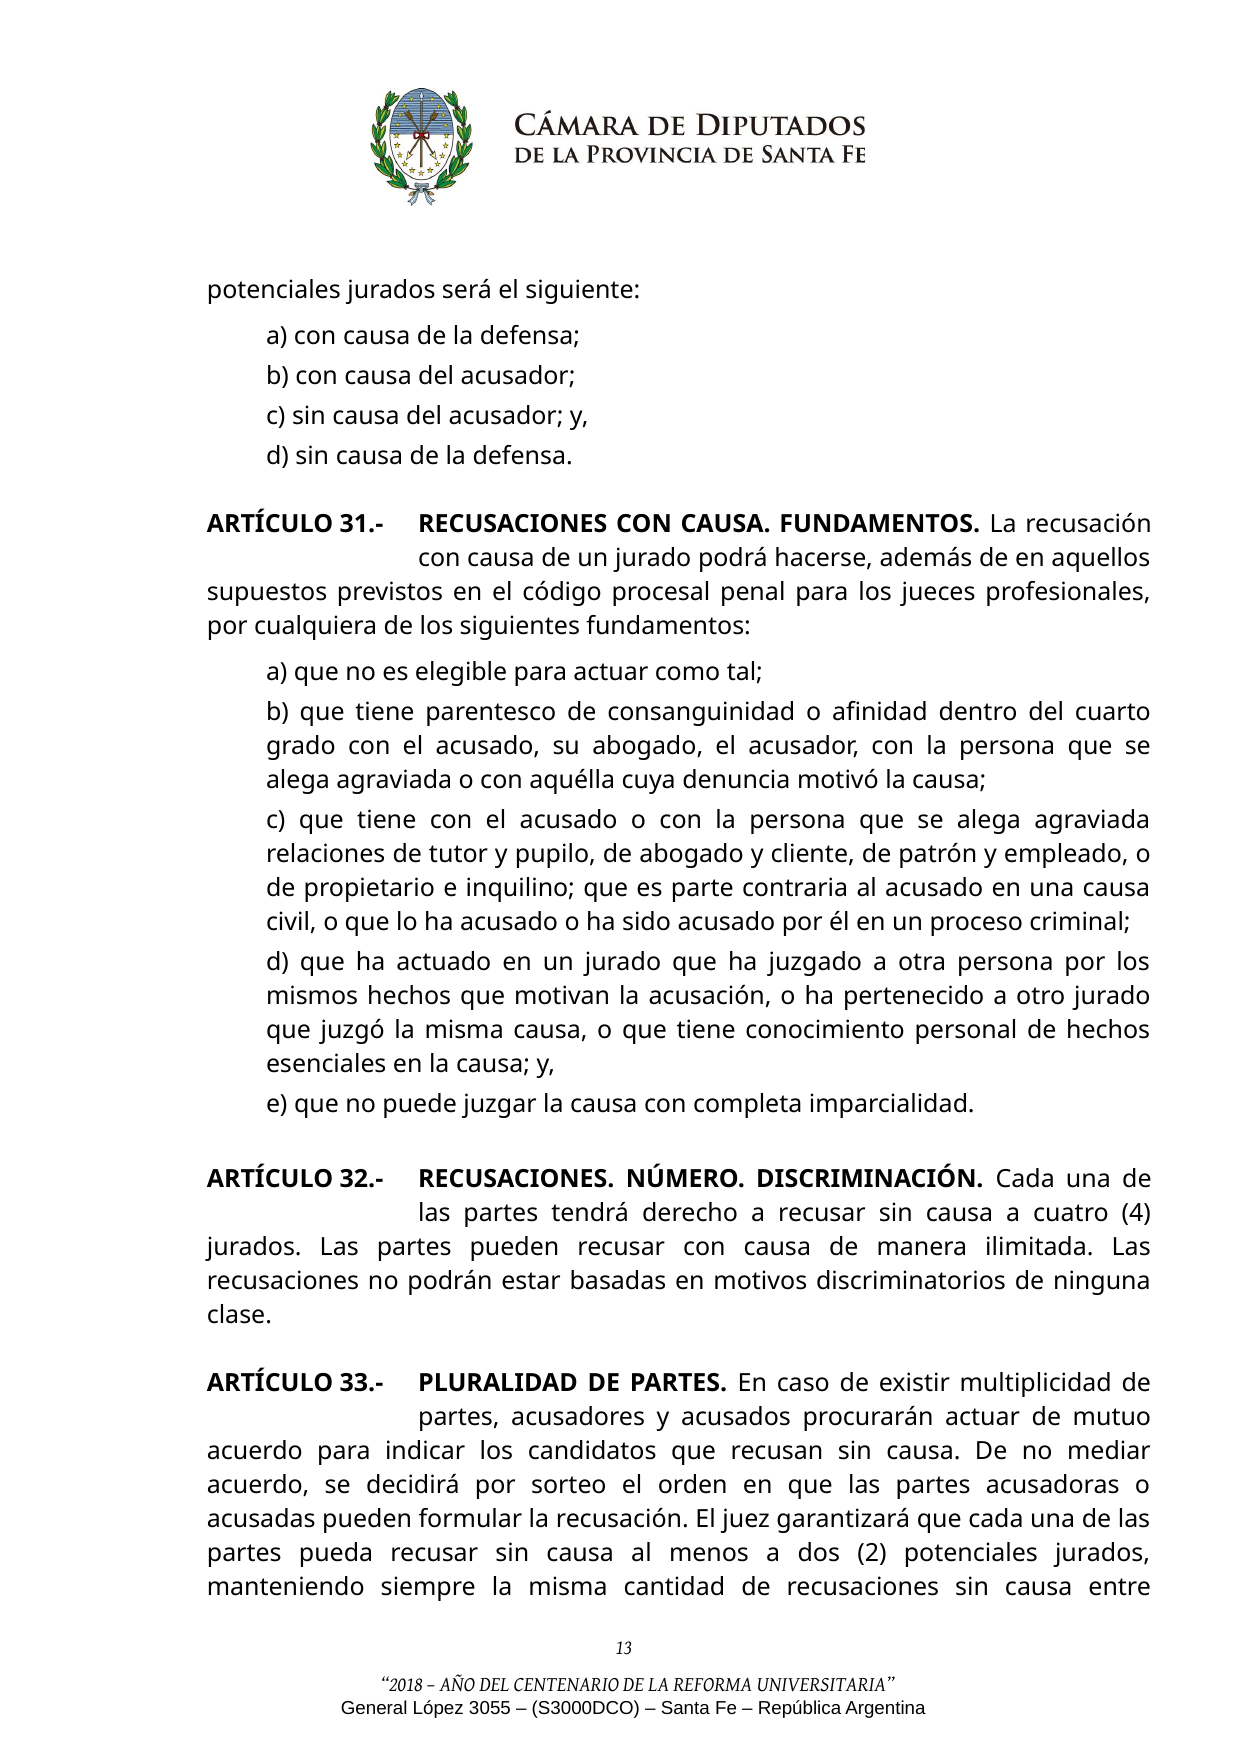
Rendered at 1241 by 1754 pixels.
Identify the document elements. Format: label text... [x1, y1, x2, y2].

table_header ARTÍCULO 32.- [207, 1160, 418, 1210]
text d) sin causa de la defensa. [266, 437, 1152, 472]
text RECUSACIONES CON CAUSA. FUNDAMENTOS. La recusación con causa de un jurado podrá hacerse, además de en aquellos supuestos previstos en el código procesal penal para los jueces profesionales, por cualquiera de los siguientes fundamentos: [207, 506, 1152, 642]
table_header ARTÍCULO 33.- [207, 1365, 418, 1415]
text PLURALIDAD DE PARTES. En caso de existir multiplicidad de partes, acusadores y acusados procurarán actuar de mutuo acuerdo para indicar los candidatos que recusan sin causa. De no mediar acuerdo, se decidirá por sorteo el orden en que las partes acusadoras o acusadas pueden formular la recusación. El juez garantizará que cada una de las partes pueda recusar sin causa al menos a dos (2) potenciales jurados, manteniendo siempre la misma cantidad de recusaciones sin causa entre [207, 1364, 1152, 1603]
table_header ARTÍCULO 31.- [207, 506, 418, 556]
text a) que no es elegible para actuar como tal; [266, 654, 1152, 688]
text b) con causa del acusador; [266, 357, 1152, 392]
text b) que tiene parentesco de consanguinidad o afinidad dentro del cuarto grado con el acusado, su abogado, el acusador, con la persona que se alega agraviada o con aquélla cuya denuncia motivó la causa; [266, 694, 1152, 796]
text RECUSACIONES. NÚMERO. DISCRIMINACIÓN. Cada una de las partes tendrá derecho a recusar sin causa a cuatro (4) jurados. Las partes pueden recusar con causa de manera ilimitada. Las recusaciones no podrán estar basadas en motivos discriminatorios de ninguna clase. [207, 1160, 1152, 1331]
text a) con causa de la defensa; [266, 317, 1152, 352]
text c) sin causa del acusador; y, [266, 397, 1152, 432]
text e) que no puede juzgar la causa con completa imparcialidad. [266, 1086, 1152, 1120]
text d) que ha actuado en un jurado que ha juzgado a otra persona por los mismos hechos que motivan la acusación, o ha pertenecido a otro jurado que juzgó la misma causa, o que tiene conocimiento personal de hechos esenciales en la causa; y, [266, 944, 1152, 1080]
text potenciales jurados será el siguiente: [207, 272, 1152, 306]
text c) que tiene con el acusado o con la persona que se alega agraviada relaciones de tutor y pupilo, de abogado y cliente, de patrón y empleado, o de propietario e inquilino; que es parte contraria al acusado en una causa civil, o que lo ha acusado o ha sido acusado por él en un proceso criminal; [266, 802, 1152, 938]
picture [370, 88, 866, 210]
